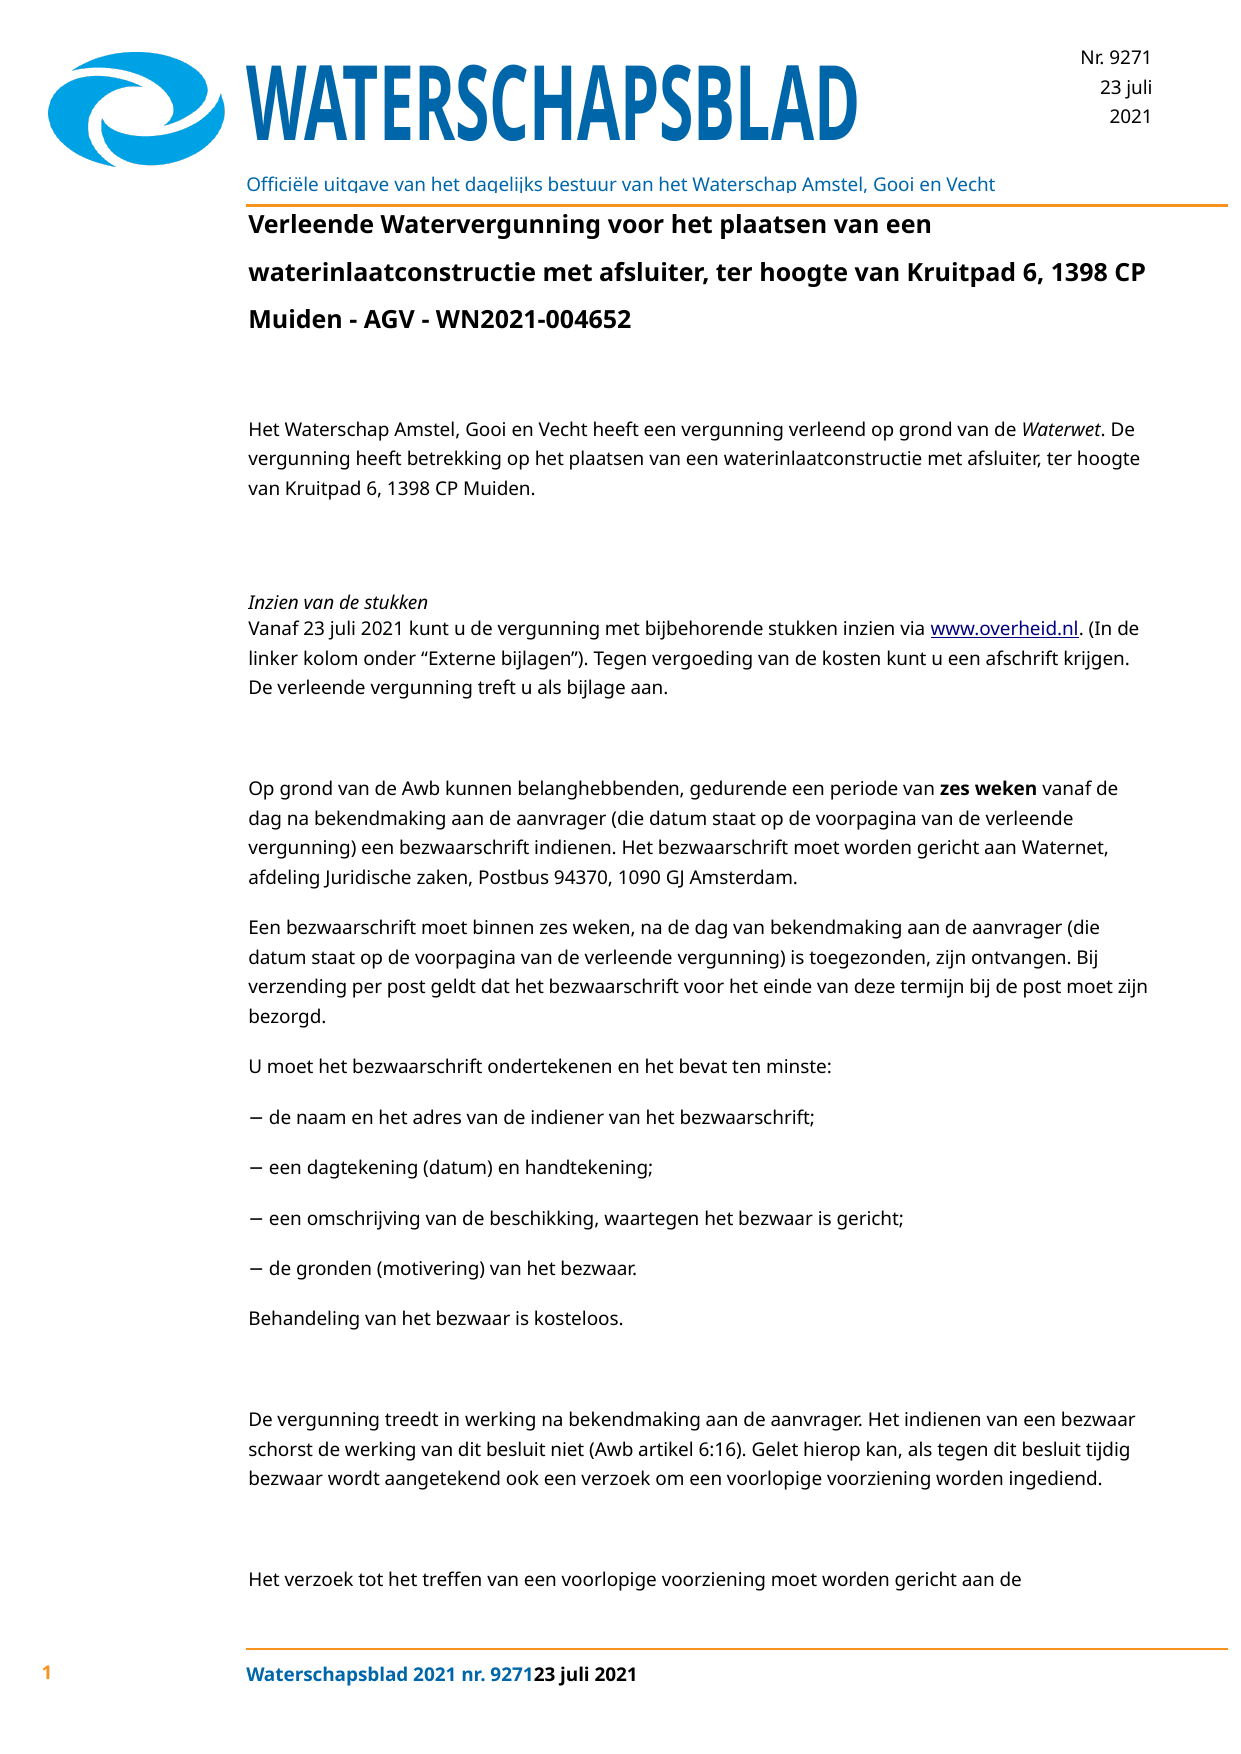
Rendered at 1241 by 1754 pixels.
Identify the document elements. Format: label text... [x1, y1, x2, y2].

text De vergunning treedt in werking na bekendmaking aan de aanvrager. Het indienen van een bezwaar schorst de werking van dit besluit niet (Awb artikel 6:16). Gelet hierop kan, als tegen dit besluit tijdig bezwaar wordt aangetekend ook een verzoek om een voorlopige voorziening worden ingediend. [248, 1406, 1152, 1491]
text − een omschrijving van de beschikking, waartegen het bezwaar is gericht; [248, 1205, 1152, 1231]
text Op grond van de Awb kunnen belanghebbenden, gedurende een periode van zes weken vanaf de dag na bekendmaking aan de aanvrager (die datum staat op de voorpagina van de verleende vergunning) een bezwaarschrift indienen. Het bezwaarschrift moet worden gericht aan Waternet, afdeling Juridische zaken, Postbus 94370, 1090 GJ Amsterdam. [248, 775, 1152, 890]
text Inzien van de stukken [248, 589, 1152, 615]
text − de gronden (motivering) van het bezwaar. [248, 1255, 1152, 1281]
text Verleende Watervergunning voor het plaatsen van een waterinlaatconstructie met afsluiter, ter hoogte van Kruitpad 6, 1398 CP Muiden - AGV - WN2021-004652 [248, 207, 1152, 336]
text − een dagtekening (datum) en handtekening; [248, 1154, 1152, 1180]
text Vanaf 23 juli 2021 kunt u de vergunning met bijbehorende stukken inzien via www.overheid.nl. (In de linker kolom onder “Externe bijlagen”). Tegen vergoeding van de kosten kunt u een afschrift krijgen. De verleende vergunning treft u als bijlage aan. [248, 615, 1152, 700]
text Het Waterschap Amstel, Gooi en Vecht heeft een vergunning verleend op grond van de Waterwet. De vergunning heeft betrekking op het plaatsen van een waterinlaatconstructie met afsluiter, ter hoogte van Kruitpad 6, 1398 CP Muiden. [248, 416, 1152, 501]
text Het verzoek tot het treffen van een voorlopige voorziening moet worden gericht aan de [248, 1566, 1152, 1592]
text Een bezwaarschrift moet binnen zes weken, na de dag van bekendmaking aan de aanvrager (die datum staat op de voorpagina van de verleende vergunning) is toegezonden, zijn ontvangen. Bij verzending per post geldt dat het bezwaarschrift voor het einde van deze termijn bij de post moet zijn bezorgd. [248, 914, 1152, 1029]
text U moet het bezwaarschrift ondertekenen en het bevat ten minste: [248, 1053, 1152, 1079]
picture [41, 47, 231, 172]
text − de naam en het adres van de indiener van het bezwaarschrift; [248, 1104, 1152, 1130]
text Behandeling van het bezwaar is kosteloos. [248, 1306, 1152, 1331]
